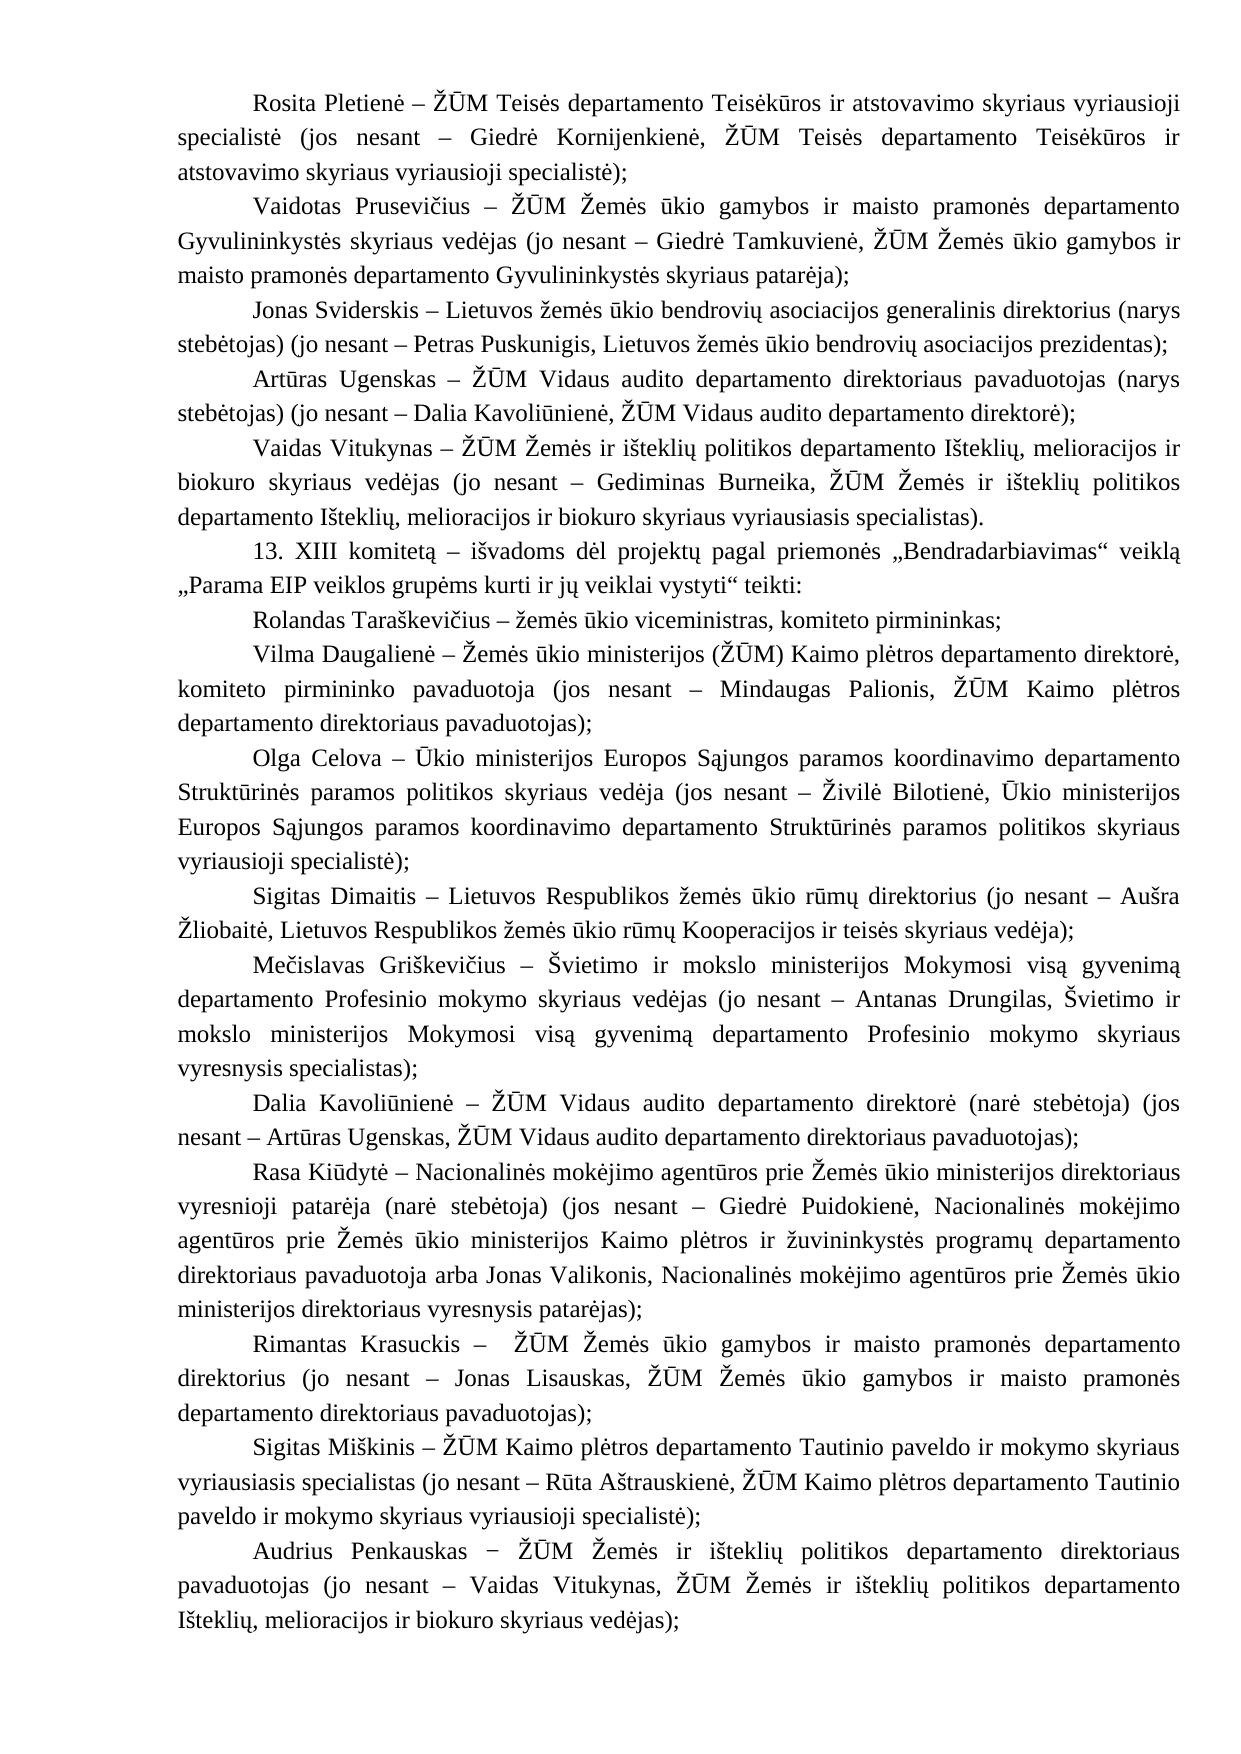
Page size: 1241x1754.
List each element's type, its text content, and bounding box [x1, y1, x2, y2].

text Rolandas Taraškevičius – žemės ūkio viceministras, komiteto pirmininkas; [177, 605, 1181, 634]
text Dalia Kavoliūnienė – ŽŪM Vidaus audito departamento direktorė (narė stebėtoja) (jos nesant – Artūras Ugenskas, ŽŪM Vidaus audito departamento direktoriaus pavaduotojas); [177, 1088, 1181, 1151]
text Mečislavas Griškevičius – Švietimo ir mokslo ministerijos Mokymosi visą gyvenimą departamento Profesinio mokymo skyriaus vedėjas (jo nesant – Antanas Drungilas, Švietimo ir mokslo ministerijos Mokymosi visą gyvenimą departamento Profesinio mokymo skyriaus vyresnysis specialistas); [177, 950, 1181, 1082]
text Jonas Sviderskis – Lietuvos žemės ūkio bendrovių asociacijos generalinis direktorius (narys stebėtojas) (jo nesant – Petras Puskunigis, Lietuvos žemės ūkio bendrovių asociacijos prezidentas); [177, 295, 1181, 358]
text Vaidotas Prusevičius – ŽŪM Žemės ūkio gamybos ir maisto pramonės departamento Gyvulininkystės skyriaus vedėjas (jo nesant – Giedrė Tamkuvienė, ŽŪM Žemės ūkio gamybos ir maisto pramonės departamento Gyvulininkystės skyriaus patarėja); [177, 191, 1181, 289]
text Vaidas Vitukynas – ŽŪM Žemės ir išteklių politikos departamento Išteklių, melioracijos ir biokuro skyriaus vedėjas (jo nesant – Gediminas Burneika, ŽŪM Žemės ir išteklių politikos departamento Išteklių, melioracijos ir biokuro skyriaus vyriausiasis specialistas). [177, 433, 1181, 530]
text Artūras Ugenskas – ŽŪM Vidaus audito departamento direktoriaus pavaduotojas (narys stebėtojas) (jo nesant – Dalia Kavoliūnienė, ŽŪM Vidaus audito departamento direktorė); [177, 364, 1181, 427]
text Olga Celova – Ūkio ministerijos Europos Sąjungos paramos koordinavimo departamento Struktūrinės paramos politikos skyriaus vedėja (jos nesant – Živilė Bilotienė, Ūkio ministerijos Europos Sąjungos paramos koordinavimo departamento Struktūrinės paramos politikos skyriaus vyriausioji specialistė); [177, 743, 1181, 875]
text Vilma Daugalienė – Žemės ūkio ministerijos (ŽŪM) Kaimo plėtros departamento direktorė, komiteto pirmininko pavaduotoja (jos nesant – Mindaugas Palionis, ŽŪM Kaimo plėtros departamento direktoriaus pavaduotojas); [177, 639, 1181, 737]
text Rosita Pletienė – ŽŪM Teisės departamento Teisėkūros ir atstovavimo skyriaus vyriausioji specialistė (jos nesant – Giedrė Kornijenkienė, ŽŪM Teisės departamento Teisėkūros ir atstovavimo skyriaus vyriausioji specialistė); [177, 88, 1181, 186]
text Rimantas Krasuckis – ŽŪM Žemės ūkio gamybos ir maisto pramonės departamento direktorius (jo nesant – Jonas Lisauskas, ŽŪM Žemės ūkio gamybos ir maisto pramonės departamento direktoriaus pavaduotojas); [177, 1329, 1181, 1427]
text Sigitas Dimaitis – Lietuvos Respublikos žemės ūkio rūmų direktorius (jo nesant – Aušra Žliobaitė, Lietuvos Respublikos žemės ūkio rūmų Kooperacijos ir teisės skyriaus vedėja); [177, 881, 1181, 944]
text Audrius Penkauskas − ŽŪM Žemės ir išteklių politikos departamento direktoriaus pavaduotojas (jo nesant – Vaidas Vitukynas, ŽŪM Žemės ir išteklių politikos departamento Išteklių, melioracijos ir biokuro skyriaus vedėjas); [177, 1536, 1181, 1634]
text 13. XIII komitetą – išvadoms dėl projektų pagal priemonės „Bendradarbiavimas“ veiklą „Parama EIP veiklos grupėms kurti ir jų veiklai vystyti“ teikti: [177, 536, 1181, 599]
text Rasa Kiūdytė – Nacionalinės mokėjimo agentūros prie Žemės ūkio ministerijos direktoriaus vyresnioji patarėja (narė stebėtoja) (jos nesant – Giedrė Puidokienė, Nacionalinės mokėjimo agentūros prie Žemės ūkio ministerijos Kaimo plėtros ir žuvininkystės programų departamento direktoriaus pavaduotoja arba Jonas Valikonis, Nacionalinės mokėjimo agentūros prie Žemės ūkio ministerijos direktoriaus vyresnysis patarėjas); [177, 1157, 1181, 1323]
text Sigitas Miškinis – ŽŪM Kaimo plėtros departamento Tautinio paveldo ir mokymo skyriaus vyriausiasis specialistas (jo nesant – Rūta Aštrauskienė, ŽŪM Kaimo plėtros departamento Tautinio paveldo ir mokymo skyriaus vyriausioji specialistė); [177, 1432, 1181, 1530]
